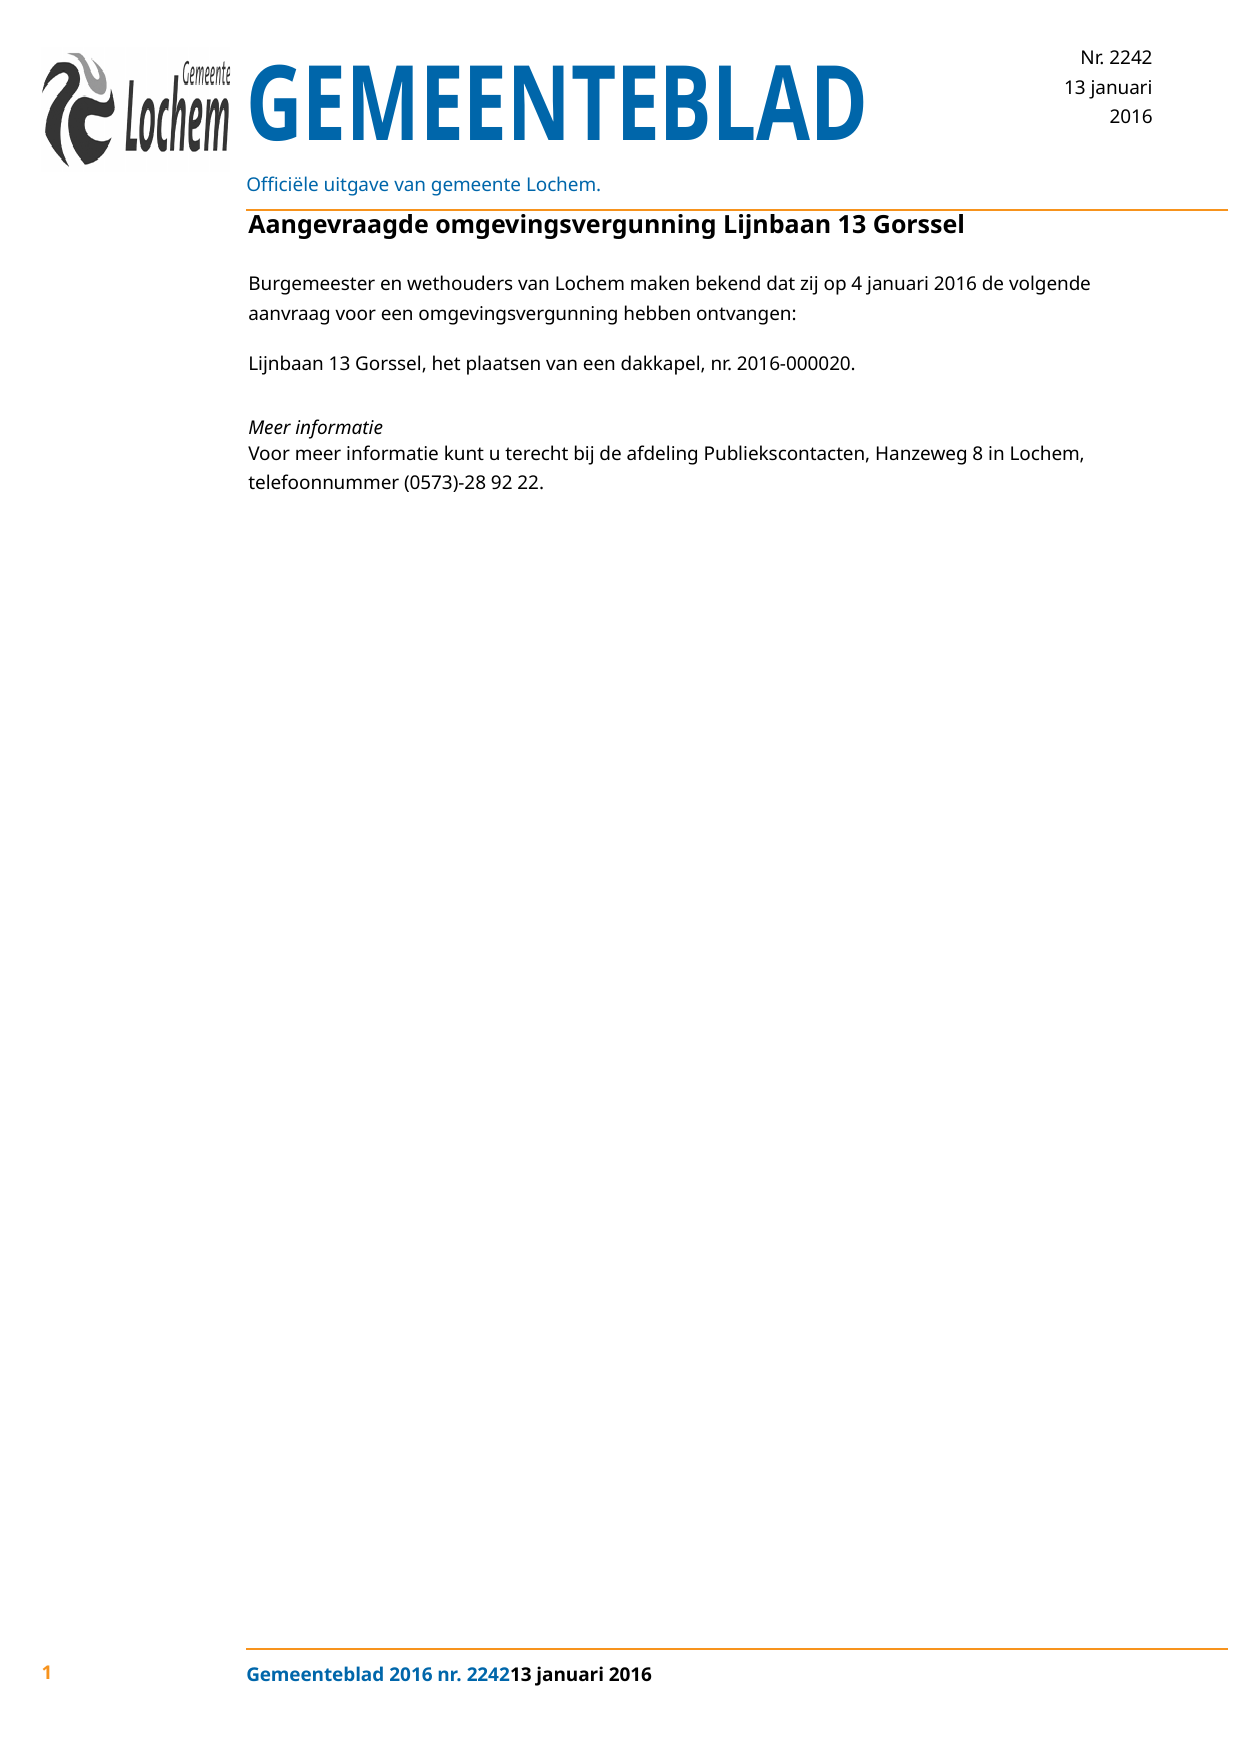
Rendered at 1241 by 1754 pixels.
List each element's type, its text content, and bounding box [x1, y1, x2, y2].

text Aangevraagde omgevingsvergunning Lijnbaan 13 Gorssel [248, 211, 1152, 241]
text Burgemeester en wethouders van Lochem maken bekend dat zij op 4 januari 2016 de volgende aanvraag voor een omgevingsvergunning hebben ontvangen: [248, 270, 1152, 326]
picture [41, 47, 231, 172]
text Lijnbaan 13 Gorssel, het plaatsen van een dakkapel, nr. 2016-000020. [248, 350, 1152, 376]
text Voor meer informatie kunt u terecht bij de afdeling Publiekscontacten, Hanzeweg 8 in Lochem, telefoonnummer (0573)-28 92 22. [248, 440, 1152, 495]
text Meer informatie [248, 414, 1152, 440]
